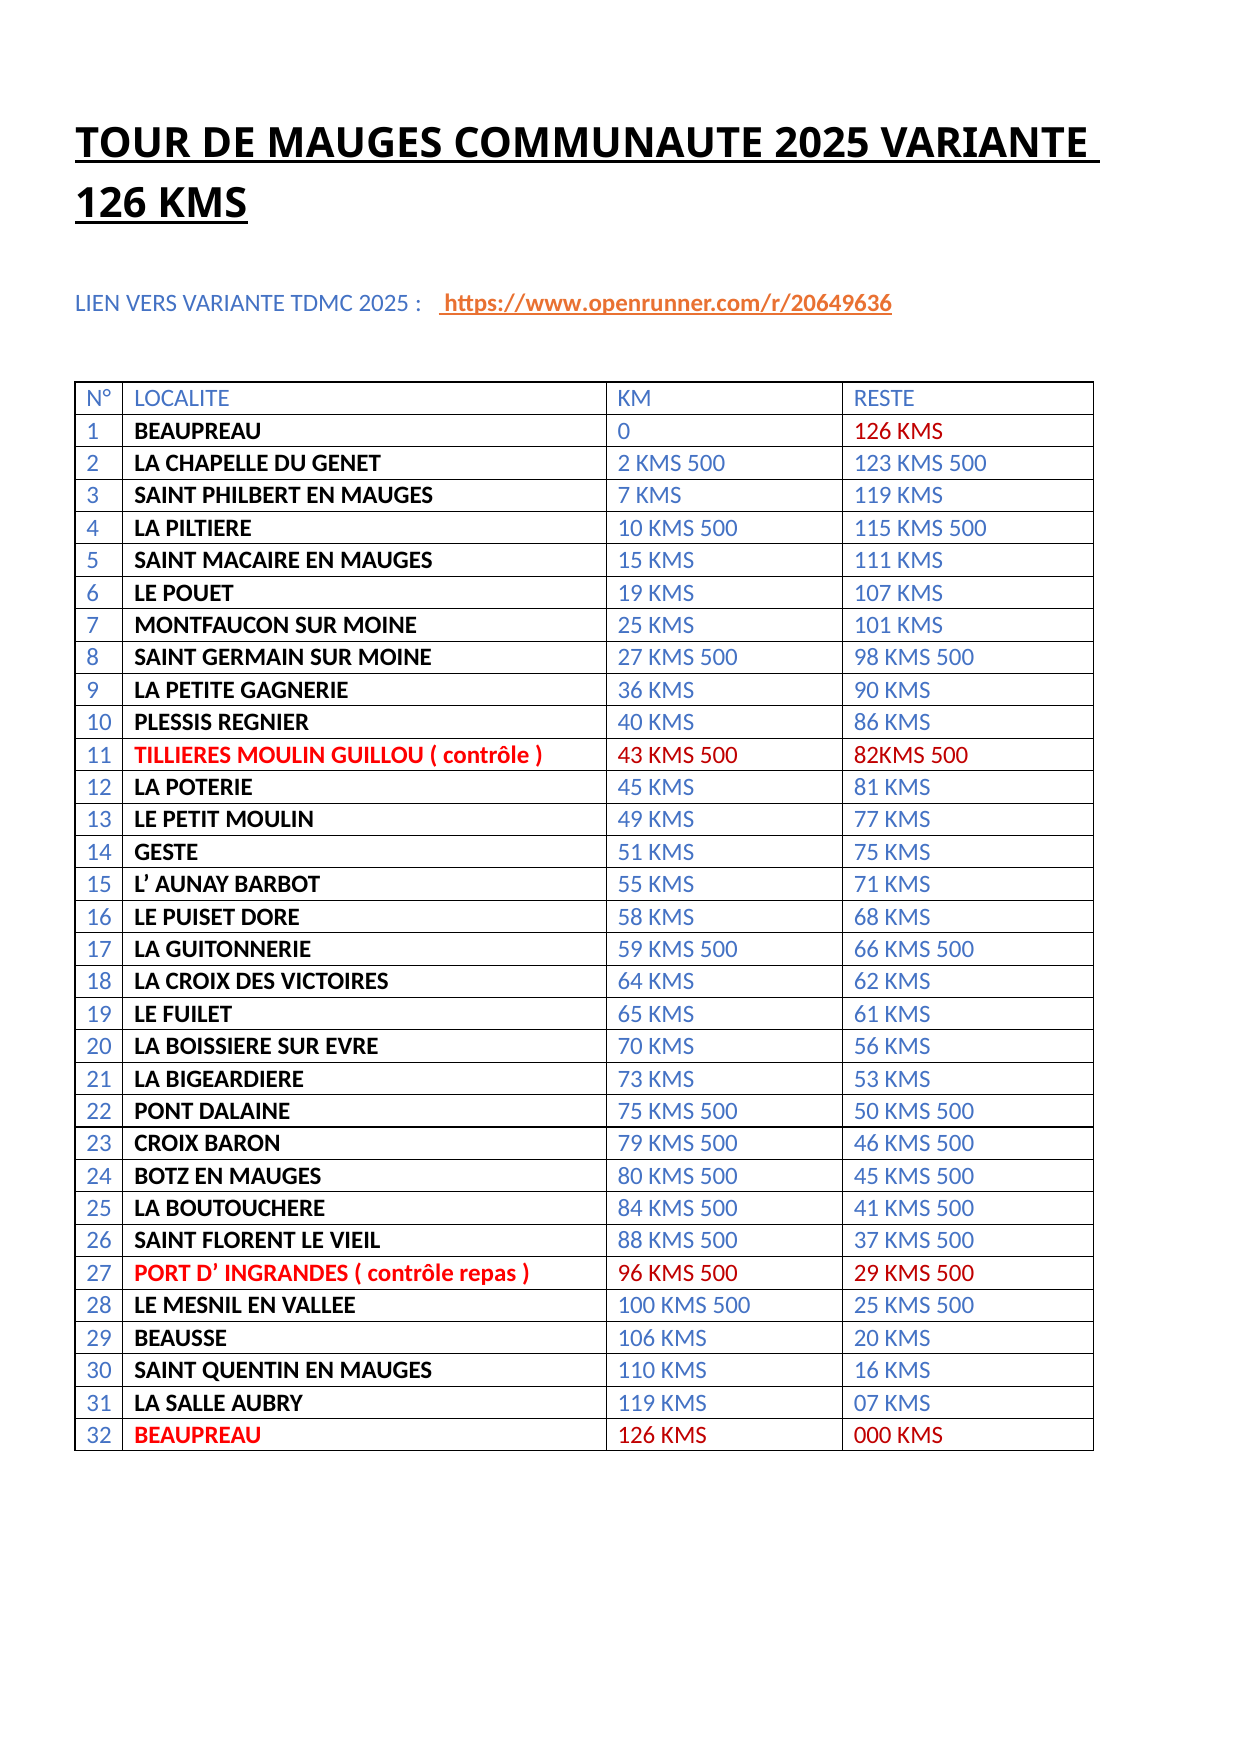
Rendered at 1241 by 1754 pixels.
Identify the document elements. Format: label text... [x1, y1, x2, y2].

table_cell SAINT PHILBERT EN MAUGES [123, 480, 606, 511]
table_cell 17 [76, 933, 122, 964]
table_cell 68 KMS [843, 901, 1093, 932]
table_cell 58 KMS [607, 901, 842, 932]
table_cell 11 [76, 739, 122, 770]
table_cell 20 KMS [843, 1322, 1093, 1353]
table_cell 46 KMS 500 [843, 1128, 1093, 1159]
table_cell 27 KMS 500 [607, 642, 842, 673]
table_cell SAINT MACAIRE EN MAUGES [123, 544, 606, 576]
table_cell PONT DALAINE [123, 1095, 606, 1126]
table_cell GESTE [123, 836, 606, 867]
table_cell 25 KMS 500 [843, 1290, 1093, 1321]
table_header LOCALITE [123, 383, 606, 414]
table_cell LA CHAPELLE DU GENET [123, 447, 606, 478]
table_cell 13 [76, 804, 122, 835]
table_cell 0 [607, 415, 842, 446]
table_cell 59 KMS 500 [607, 933, 842, 964]
table_header RESTE [843, 383, 1093, 414]
table_cell 80 KMS 500 [607, 1160, 842, 1191]
table_cell LE POUET [123, 577, 606, 608]
table_cell 45 KMS 500 [843, 1160, 1093, 1191]
table_cell 18 [76, 966, 122, 997]
table_cell 84 KMS 500 [607, 1192, 842, 1224]
table_cell LA SALLE AUBRY [123, 1387, 606, 1418]
table_cell 07 KMS [843, 1387, 1093, 1418]
table_cell 90 KMS [843, 674, 1093, 705]
table_cell SAINT QUENTIN EN MAUGES [123, 1354, 606, 1386]
table_cell LA GUITONNERIE [123, 933, 606, 964]
table_cell LA PILTIERE [123, 512, 606, 543]
table_cell 86 KMS [843, 706, 1093, 738]
table_cell LE PUISET DORE [123, 901, 606, 932]
table_cell PORT D’ INGRANDES ( contrôle repas ) [123, 1257, 606, 1288]
table_cell 119 KMS [843, 480, 1093, 511]
table_cell 62 KMS [843, 966, 1093, 997]
table_cell 7 [76, 609, 122, 641]
table_cell 119 KMS [607, 1387, 842, 1418]
table_cell 000 KMS [843, 1419, 1093, 1450]
table_cell 53 KMS [843, 1063, 1093, 1094]
table_cell 30 [76, 1354, 122, 1386]
table_cell 4 [76, 512, 122, 543]
table_cell 82KMS 500 [843, 739, 1093, 770]
table_cell 10 KMS 500 [607, 512, 842, 543]
table_cell 22 [76, 1095, 122, 1126]
table_cell 2 [76, 447, 122, 478]
subtitle TOUR DE MAUGES COMMUNAUTE 2025 VARIANTE 126 KMS [75, 112, 1165, 230]
table_cell 75 KMS [843, 836, 1093, 867]
table_cell 126 KMS [607, 1419, 842, 1450]
table_header KM [607, 383, 842, 414]
table_cell 70 KMS [607, 1030, 842, 1062]
table_cell 98 KMS 500 [843, 642, 1093, 673]
table_cell 16 [76, 901, 122, 932]
table_cell L’ AUNAY BARBOT [123, 868, 606, 900]
table_cell LE FUILET [123, 998, 606, 1029]
table_cell 10 [76, 706, 122, 738]
table_cell 7 KMS [607, 480, 842, 511]
table_cell 14 [76, 836, 122, 867]
table_cell 25 [76, 1192, 122, 1224]
table_cell 56 KMS [843, 1030, 1093, 1062]
table_cell 1 [76, 415, 122, 446]
table_cell SAINT FLORENT LE VIEIL [123, 1225, 606, 1256]
table_cell LE PETIT MOULIN [123, 804, 606, 835]
table_cell CROIX BARON [123, 1128, 606, 1159]
table_cell 21 [76, 1063, 122, 1094]
table_cell 65 KMS [607, 998, 842, 1029]
table_cell 25 KMS [607, 609, 842, 641]
table_cell PLESSIS REGNIER [123, 706, 606, 738]
table_cell MONTFAUCON SUR MOINE [123, 609, 606, 641]
table_cell 20 [76, 1030, 122, 1062]
table_cell 77 KMS [843, 804, 1093, 835]
table_cell 101 KMS [843, 609, 1093, 641]
table_cell 6 [76, 577, 122, 608]
table_cell 15 [76, 868, 122, 900]
table_cell 126 KMS [843, 415, 1093, 446]
text LIEN VERS VARIANTE TDMC 2025 : https://www.openrunner.com/r/20649636 [75, 287, 1165, 317]
table_cell SAINT GERMAIN SUR MOINE [123, 642, 606, 673]
table_cell 19 [76, 998, 122, 1029]
table_cell 75 KMS 500 [607, 1095, 842, 1126]
table_cell 24 [76, 1160, 122, 1191]
table_cell 100 KMS 500 [607, 1290, 842, 1321]
table_cell 41 KMS 500 [843, 1192, 1093, 1224]
table_cell 12 [76, 771, 122, 802]
table_cell 64 KMS [607, 966, 842, 997]
table_cell 16 KMS [843, 1354, 1093, 1386]
table_cell 2 KMS 500 [607, 447, 842, 478]
table_cell 107 KMS [843, 577, 1093, 608]
table_cell 51 KMS [607, 836, 842, 867]
table_cell 27 [76, 1257, 122, 1288]
table_cell LA CROIX DES VICTOIRES [123, 966, 606, 997]
table_cell 110 KMS [607, 1354, 842, 1386]
table_cell 36 KMS [607, 674, 842, 705]
table_cell 115 KMS 500 [843, 512, 1093, 543]
table_cell 45 KMS [607, 771, 842, 802]
table_cell 28 [76, 1290, 122, 1321]
table_cell 66 KMS 500 [843, 933, 1093, 964]
table_cell TILLIERES MOULIN GUILLOU ( contrôle ) [123, 739, 606, 770]
table_cell 29 [76, 1322, 122, 1353]
table_cell 106 KMS [607, 1322, 842, 1353]
table_cell 79 KMS 500 [607, 1128, 842, 1159]
table_cell 5 [76, 544, 122, 576]
table_cell 15 KMS [607, 544, 842, 576]
table_cell 73 KMS [607, 1063, 842, 1094]
table_cell 19 KMS [607, 577, 842, 608]
table_cell LE MESNIL EN VALLEE [123, 1290, 606, 1321]
table_cell 31 [76, 1387, 122, 1418]
table_cell 40 KMS [607, 706, 842, 738]
table_cell 37 KMS 500 [843, 1225, 1093, 1256]
table_cell 49 KMS [607, 804, 842, 835]
table_cell LA POTERIE [123, 771, 606, 802]
table_cell 32 [76, 1419, 122, 1450]
table_cell 26 [76, 1225, 122, 1256]
table_cell 111 KMS [843, 544, 1093, 576]
table_cell 123 KMS 500 [843, 447, 1093, 478]
table_cell 9 [76, 674, 122, 705]
table_cell LA PETITE GAGNERIE [123, 674, 606, 705]
table_cell BOTZ EN MAUGES [123, 1160, 606, 1191]
table_cell BEAUPREAU [123, 415, 606, 446]
table_cell 8 [76, 642, 122, 673]
table_cell LA BOUTOUCHERE [123, 1192, 606, 1224]
table_cell 81 KMS [843, 771, 1093, 802]
table_cell 96 KMS 500 [607, 1257, 842, 1288]
table_cell 61 KMS [843, 998, 1093, 1029]
table_cell 88 KMS 500 [607, 1225, 842, 1256]
table_cell 23 [76, 1128, 122, 1159]
table_cell BEAUSSE [123, 1322, 606, 1353]
table_cell 55 KMS [607, 868, 842, 900]
table_header N° [76, 383, 122, 414]
table_cell 3 [76, 480, 122, 511]
table_cell 50 KMS 500 [843, 1095, 1093, 1126]
table_cell LA BIGEARDIERE [123, 1063, 606, 1094]
table_cell BEAUPREAU [123, 1419, 606, 1450]
table_cell 43 KMS 500 [607, 739, 842, 770]
table_cell 29 KMS 500 [843, 1257, 1093, 1288]
table_cell LA BOISSIERE SUR EVRE [123, 1030, 606, 1062]
table_cell 71 KMS [843, 868, 1093, 900]
